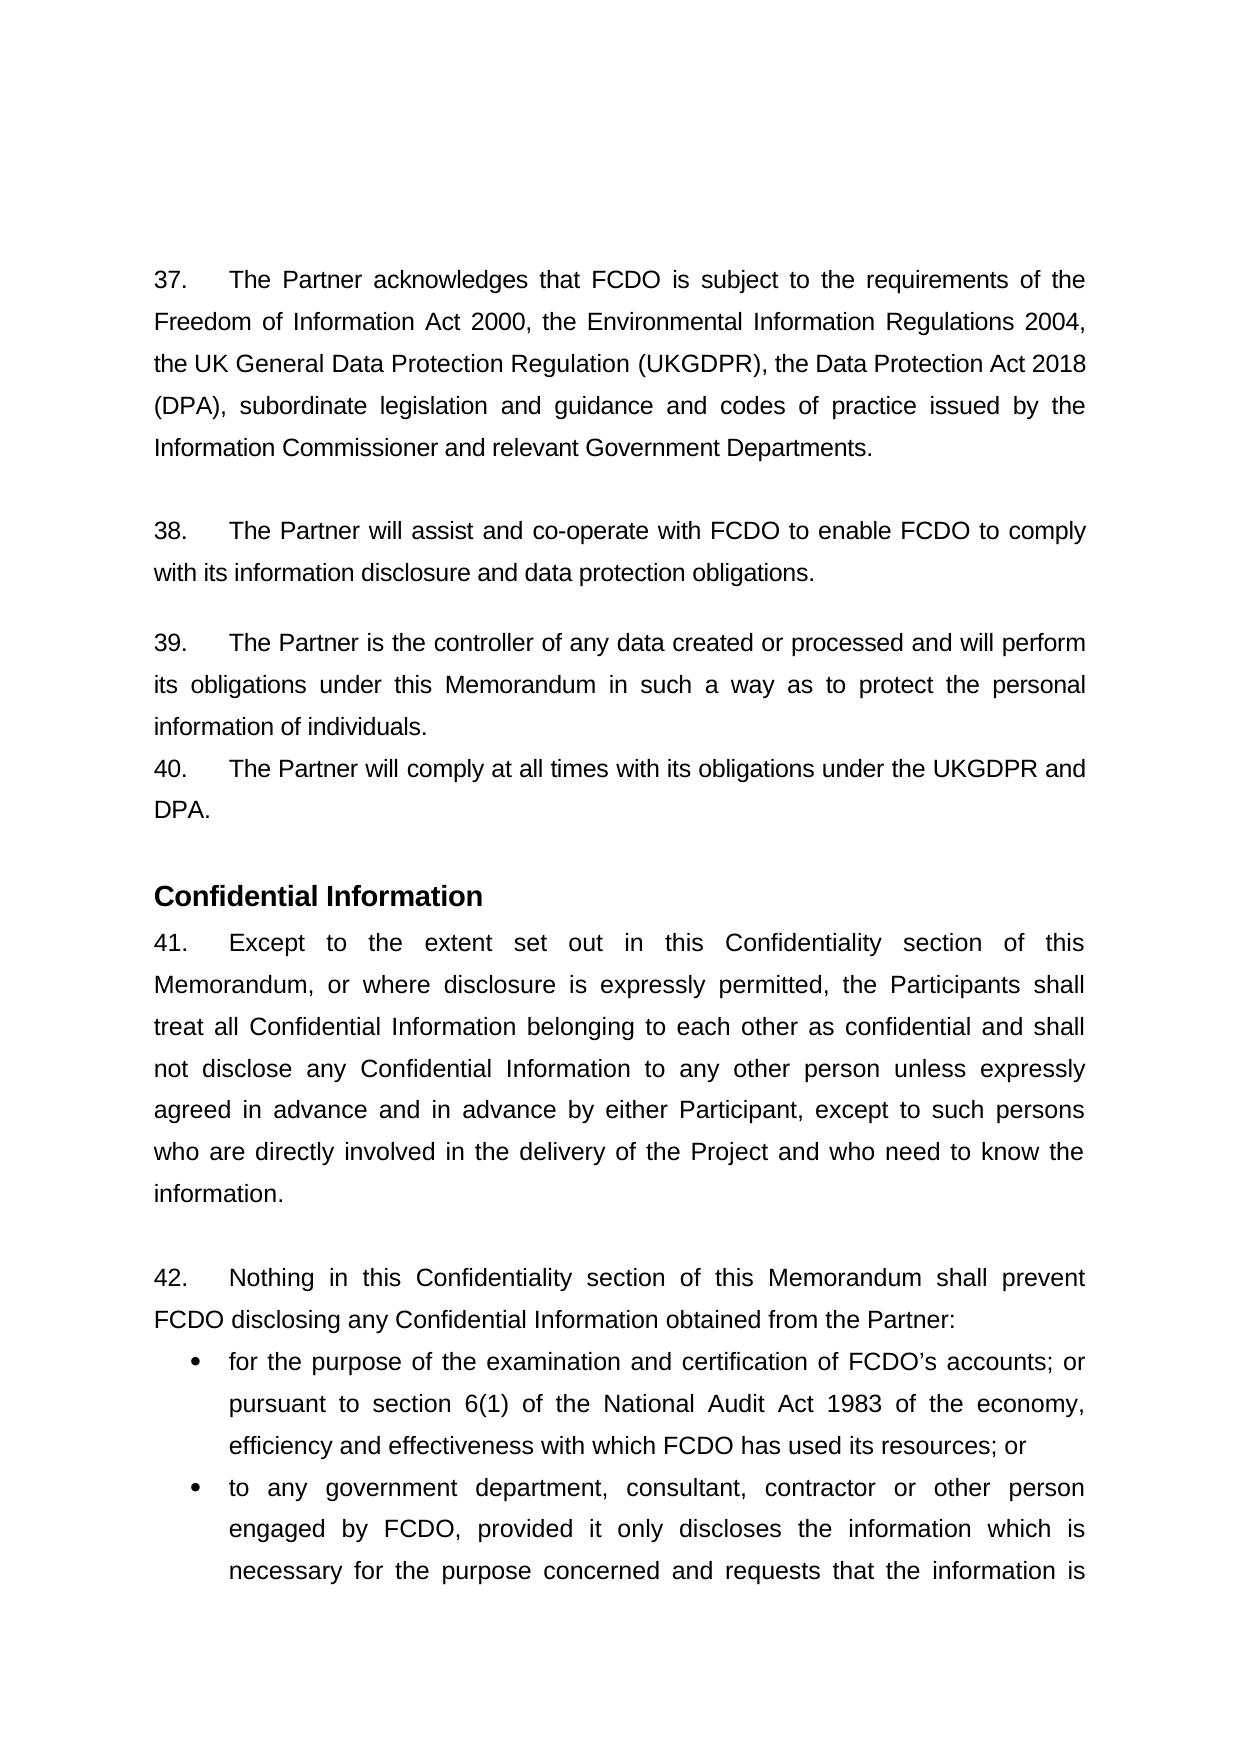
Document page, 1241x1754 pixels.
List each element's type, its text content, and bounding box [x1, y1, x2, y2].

text Confidential Information [153, 880, 1087, 913]
list to any government department, consultant, contractor or other person engaged by FCDO, provided it only discloses the information which is necessary for the purpose concerned and requests that the information is [191, 1473, 1087, 1585]
list The Partner is the controller of any data created or processed and will perform its obligations under this Memorandum in such a way as to protect the personal information of individuals. [153, 629, 1087, 740]
list Nothing in this Confidentiality section of this Memorandum shall prevent FCDO disclosing any Confidential Information obtained from the Partner: [153, 1264, 1087, 1334]
list The Partner acknowledges that FCDO is subject to the requirements of the Freedom of Information Act 2000, the Environmental Information Regulations 2004, the UK General Data Protection Regulation (UKGDPR), the Data Protection Act 2018 (DPA), subordinate legislation and guidance and codes of practice issued by the Information Commissioner and relevant Government Departments. [153, 266, 1087, 461]
list for the purpose of the examination and certification of FCDO’s accounts; or pursuant to section 6(1) of the National Audit Act 1983 of the economy, efficiency and effectiveness with which FCDO has used its resources; or [191, 1348, 1087, 1459]
list The Partner will assist and co-operate with FCDO to enable FCDO to comply with its information disclosure and data protection obligations. [153, 517, 1087, 587]
list The Partner will comply at all times with its obligations under the UKGDPR and DPA. [153, 754, 1087, 824]
list Except to the extent set out in this Confidentiality section of this Memorandum, or where disclosure is expressly permitted, the Participants shall treat all Confidential Information belonging to each other as confidential and shall not disclose any Confidential Information to any other person unless expressly agreed in advance and in advance by either Participant, except to such persons who are directly involved in the delivery of the Project and who need to know the information. [153, 929, 1087, 1208]
